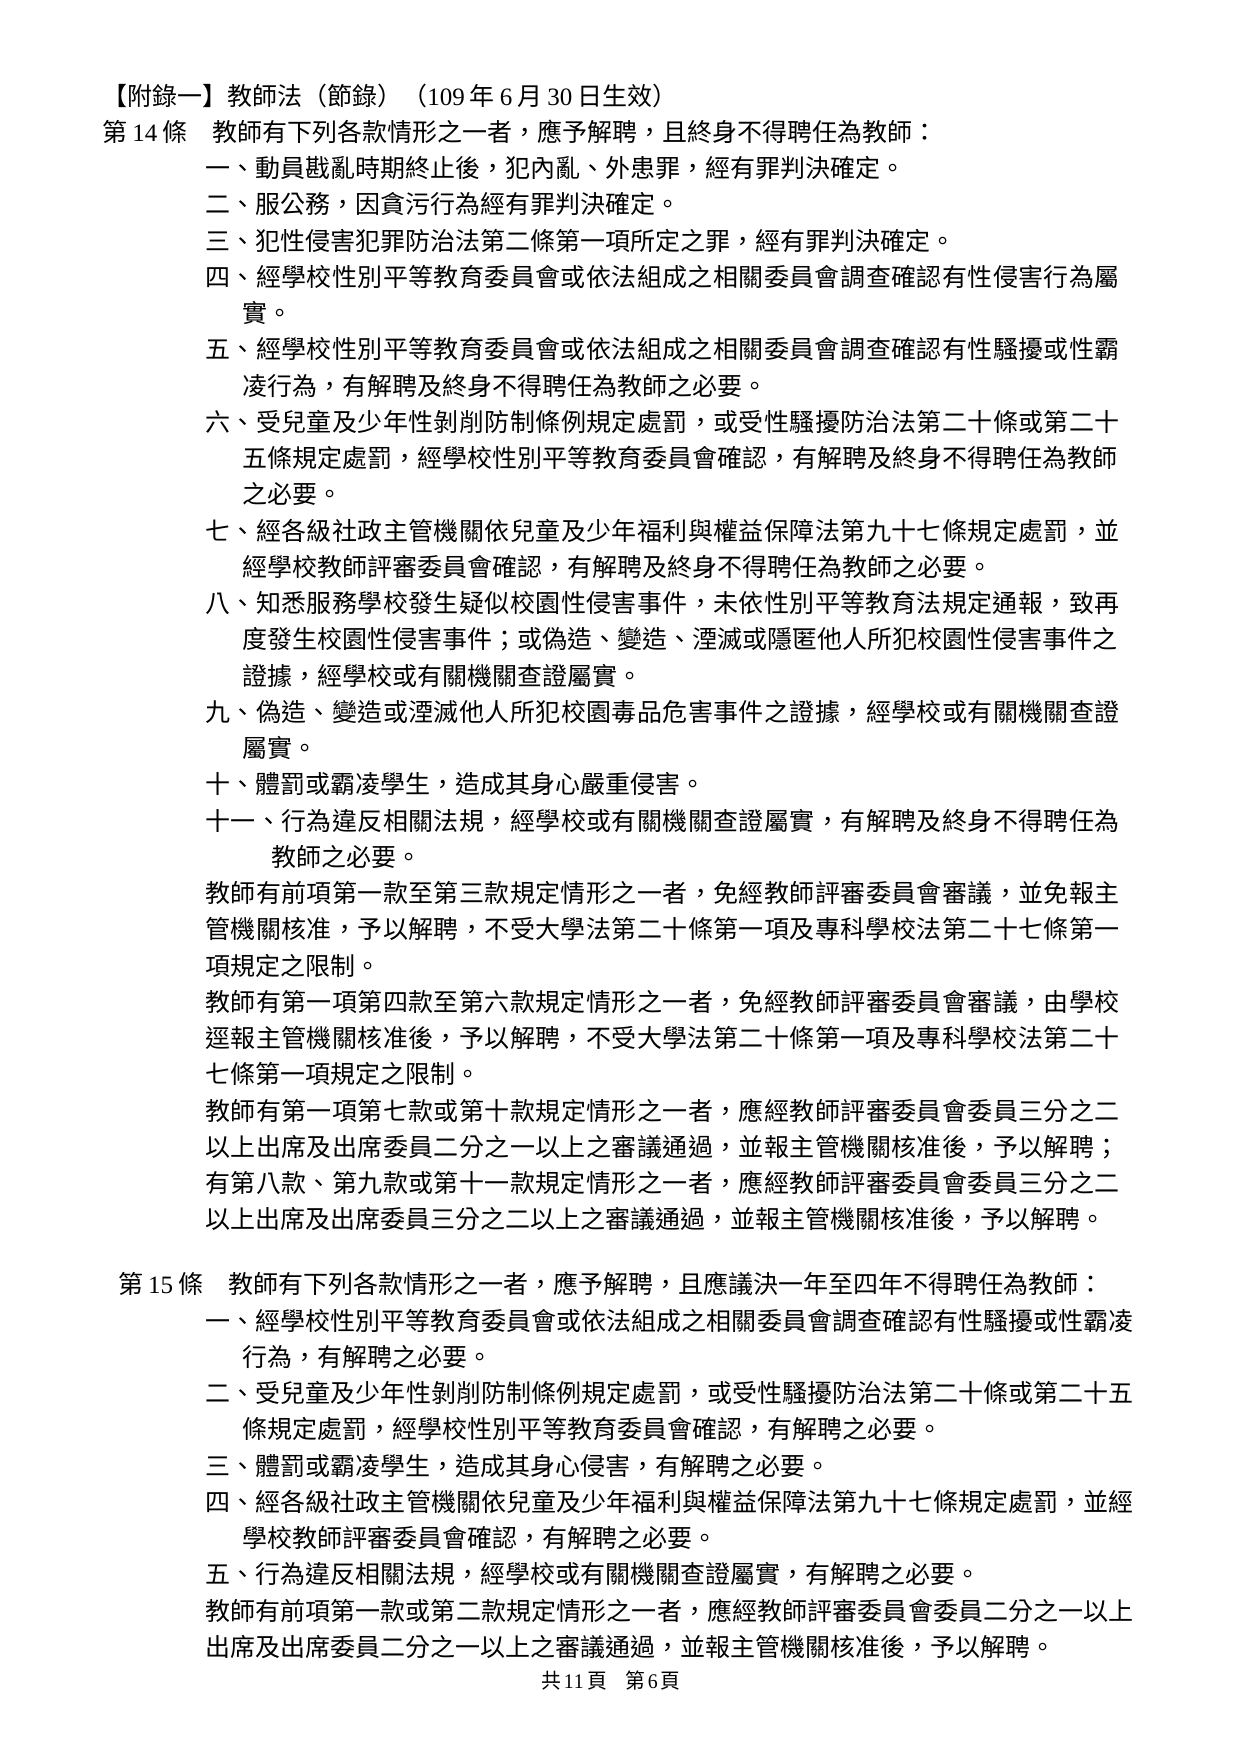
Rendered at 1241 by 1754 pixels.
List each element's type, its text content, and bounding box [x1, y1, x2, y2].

text 【附錄一】教師法（節錄）（109年6月30日生效） [102, 75, 1198, 112]
text 七、經各級社政主管機關依兒童及少年福利與權益保障法第九十七條規定處罰，並經學校教師評審委員會確認，有解聘及終身不得聘任為教師之必要。 [205, 511, 1121, 584]
text 四、經學校性別平等教育委員會或依法組成之相關委員會調查確認有性侵害行為屬實。 [205, 257, 1121, 330]
text 四、經各級社政主管機關依兒童及少年福利與權益保障法第九十七條規定處罰，並經學校教師評審委員會確認，有解聘之必要。 [205, 1482, 1136, 1555]
text 五、經學校性別平等教育委員會或依法組成之相關委員會調查確認有性騷擾或性霸凌行為，有解聘及終身不得聘任為教師之必要。 [205, 330, 1121, 402]
text 教師有第一項第四款至第六款規定情形之一者，免經教師評審委員會審議，由學校逕報主管機關核准後，予以解聘，不受大學法第二十條第一項及專科學校法第二十七條第一項規定之限制。 [205, 982, 1121, 1091]
text 五、行為違反相關法規，經學校或有關機關查證屬實，有解聘之必要。 [205, 1555, 1136, 1591]
text 十、體罰或霸凌學生，造成其身心嚴重侵害。 [205, 765, 1121, 801]
text 一、經學校性別平等教育委員會或依法組成之相關委員會調查確認有性騷擾或性霸凌行為，有解聘之必要。 [205, 1301, 1136, 1374]
text 教師有前項第一款或第二款規定情形之一者，應經教師評審委員會委員二分之一以上出席及出席委員二分之一以上之審議通過，並報主管機關核准後，予以解聘。 [205, 1591, 1136, 1664]
text 一、動員戡亂時期終止後，犯內亂、外患罪，經有罪判決確定。 [205, 149, 1121, 185]
text 六、受兒童及少年性剝削防制條例規定處罰，或受性騷擾防治法第二十條或第二十五條規定處罰，經學校性別平等教育委員會確認，有解聘及終身不得聘任為教師之必要。 [205, 402, 1121, 511]
text 教師有前項第一款至第三款規定情形之一者，免經教師評審委員會審議，並免報主管機關核准，予以解聘，不受大學法第二十條第一項及專科學校法第二十七條第一項規定之限制。 [205, 874, 1121, 982]
text 二、受兒童及少年性剝削防制條例規定處罰，或受性騷擾防治法第二十條或第二十五條規定處罰，經學校性別平等教育委員會確認，有解聘之必要。 [205, 1374, 1136, 1446]
text 第14條 教師有下列各款情形之一者，應予解聘，且終身不得聘任為教師： [102, 112, 1121, 149]
text 二、服公務，因貪污行為經有罪判決確定。 [205, 185, 1121, 221]
text 八、知悉服務學校發生疑似校園性侵害事件，未依性別平等教育法規定通報，致再度發生校園性侵害事件；或偽造、變造、湮滅或隱匿他人所犯校園性侵害事件之證據，經學校或有關機關查證屬實。 [205, 584, 1121, 692]
text 教師有第一項第七款或第十款規定情形之一者，應經教師評審委員會委員三分之二以上出席及出席委員二分之一以上之審議通過，並報主管機關核准後，予以解聘；有第八款、第九款或第十一款規定情形之一者，應經教師評審委員會委員三分之二以上出席及出席委員三分之二以上之審議通過，並報主管機關核准後，予以解聘。 [205, 1091, 1121, 1236]
text 九、偽造、變造或湮滅他人所犯校園毒品危害事件之證據，經學校或有關機關查證屬實。 [205, 692, 1121, 765]
text 第15條 教師有下列各款情形之一者，應予解聘，且應議決一年至四年不得聘任為教師： [118, 1265, 1198, 1301]
text 三、體罰或霸凌學生，造成其身心侵害，有解聘之必要。 [205, 1446, 1136, 1482]
text 三、犯性侵害犯罪防治法第二條第一項所定之罪，經有罪判決確定。 [205, 221, 1121, 257]
text 十一、行為違反相關法規，經學校或有關機關查證屬實，有解聘及終身不得聘任為教師之必要。 [205, 801, 1121, 874]
